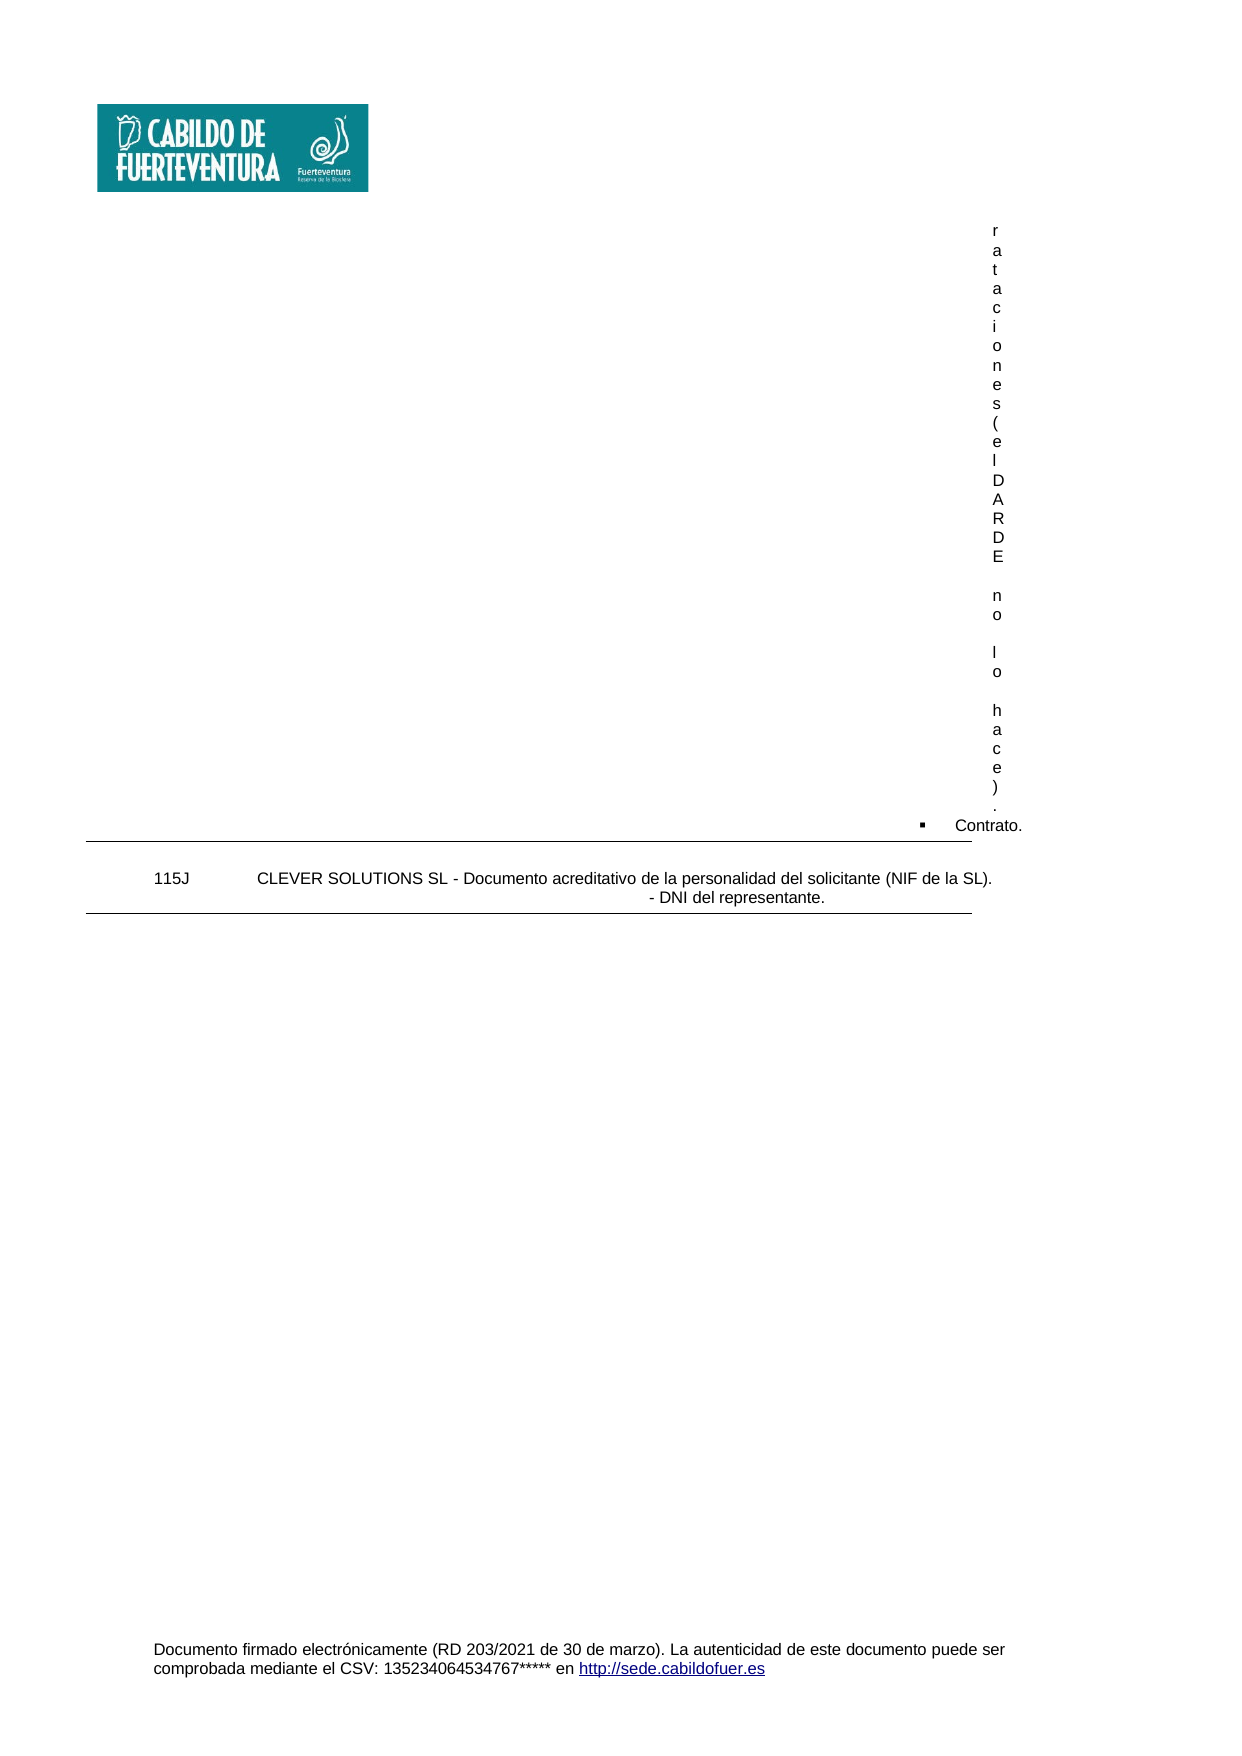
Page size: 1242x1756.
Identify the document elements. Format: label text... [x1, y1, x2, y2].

list DNI del representante. [453, 888, 1021, 907]
list Contrato. [919, 815, 1106, 834]
text 115J CLEVER SOLUTIONS SL - Documento acreditativo de la personalidad del solicitante (NIF de la SL). [153, 869, 1106, 888]
list Documento que acredite la condición de desempleado del contratado previa a sus contrataciones (el DARDE no lo hace). [918, 221, 1001, 815]
